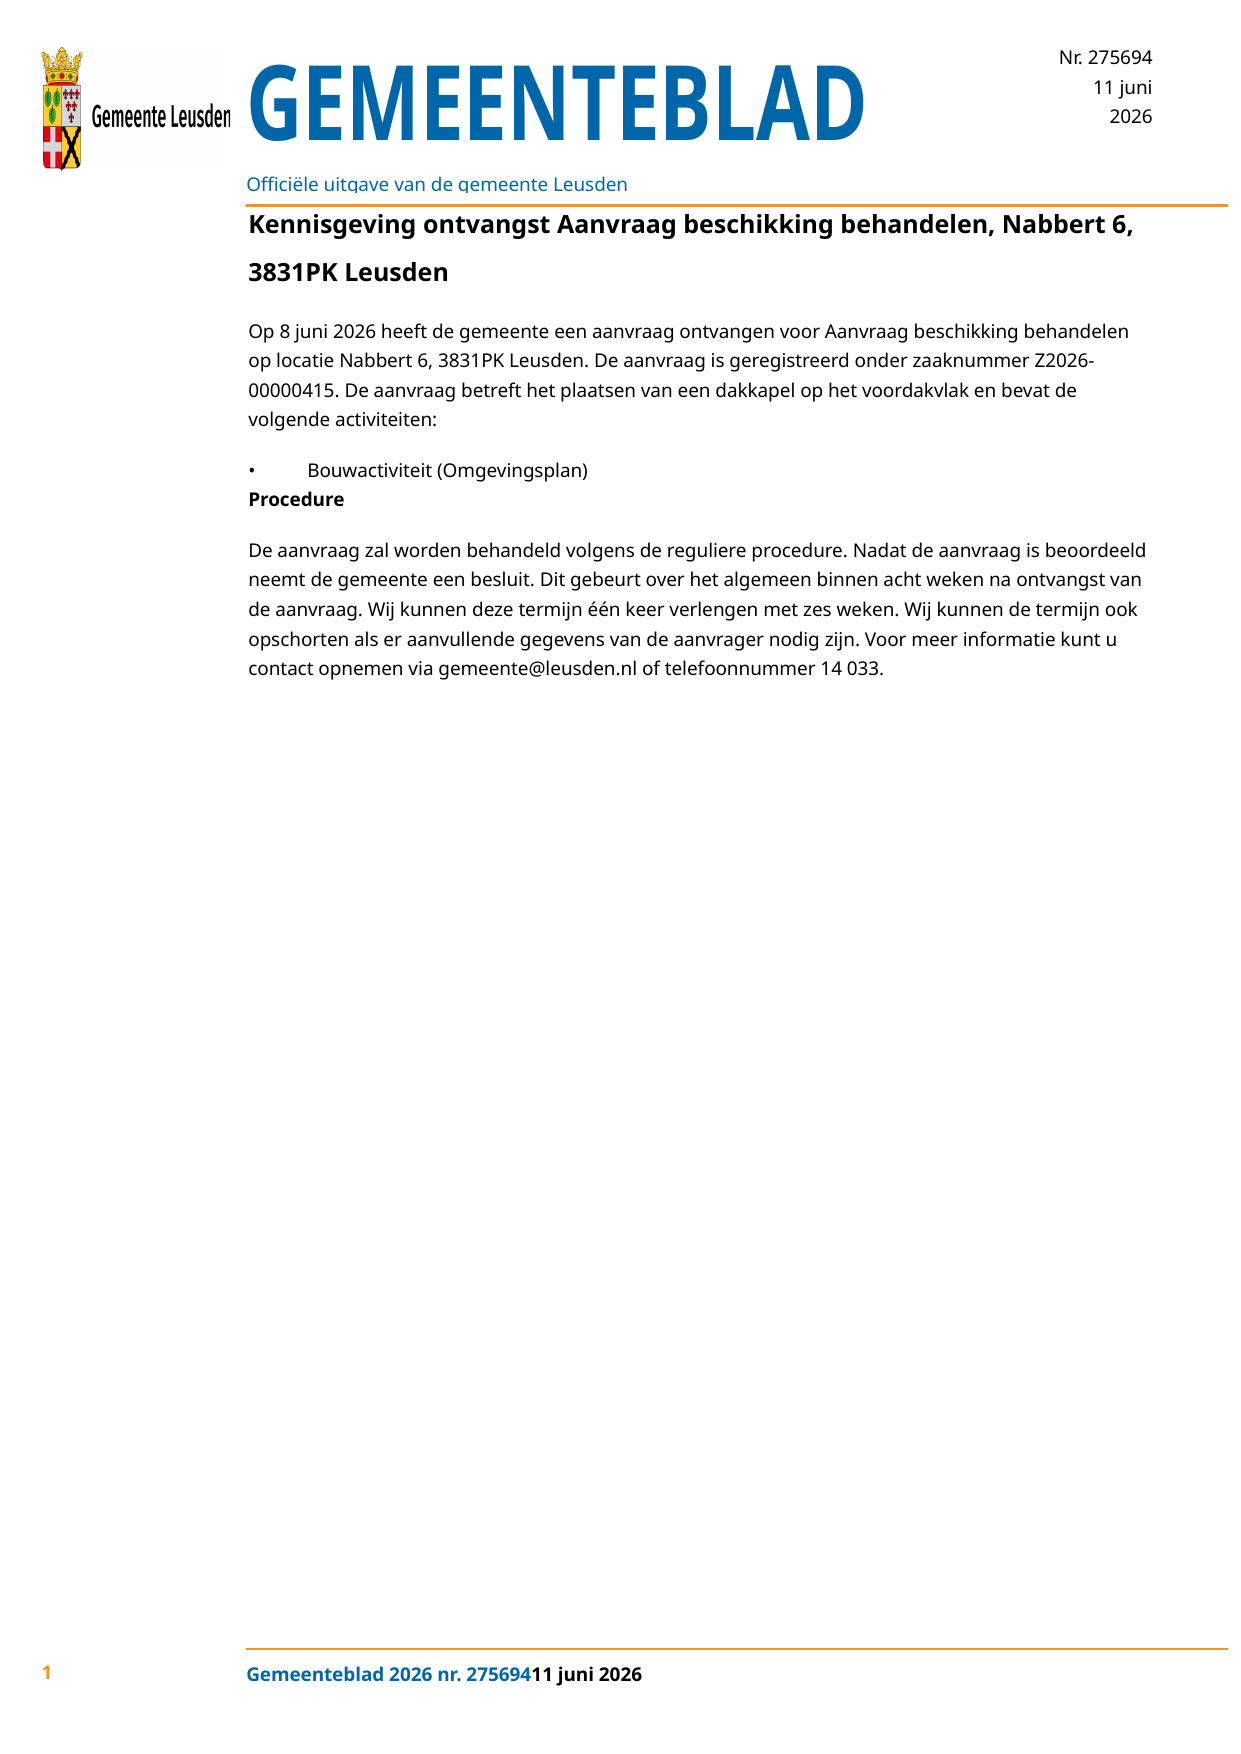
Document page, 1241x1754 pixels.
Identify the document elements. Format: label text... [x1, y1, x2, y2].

text Kennisgeving ontvangst Aanvraag beschikking behandelen, Nabbert 6, 3831PK Leusden [248, 207, 1152, 288]
list Bouwactiviteit (Omgevingsplan) [248, 457, 1152, 483]
picture [41, 47, 231, 172]
text De aanvraag zal worden behandeld volgens de reguliere procedure. Nadat de aanvraag is beoordeeld neemt de gemeente een besluit. Dit gebeurt over het algemeen binnen acht weken na ontvangst van de aanvraag. Wij kunnen deze termijn één keer verlengen met zes weken. Wij kunnen de termijn ook opschorten als er aanvullende gegevens van de aanvrager nodig zijn. Voor meer informatie kunt u contact opnemen via gemeente@leusden.nl of telefoonnummer 14 033. [248, 537, 1152, 681]
text Procedure [248, 487, 1152, 512]
text Op 8 juni 2026 heeft de gemeente een aanvraag ontvangen voor Aanvraag beschikking behandelen op locatie Nabbert 6, 3831PK Leusden. De aanvraag is geregistreerd onder zaaknummer Z2026-00000415. De aanvraag betreft het plaatsen van een dakkapel op het voordakvlak en bevat de volgende activiteiten: [248, 318, 1152, 432]
